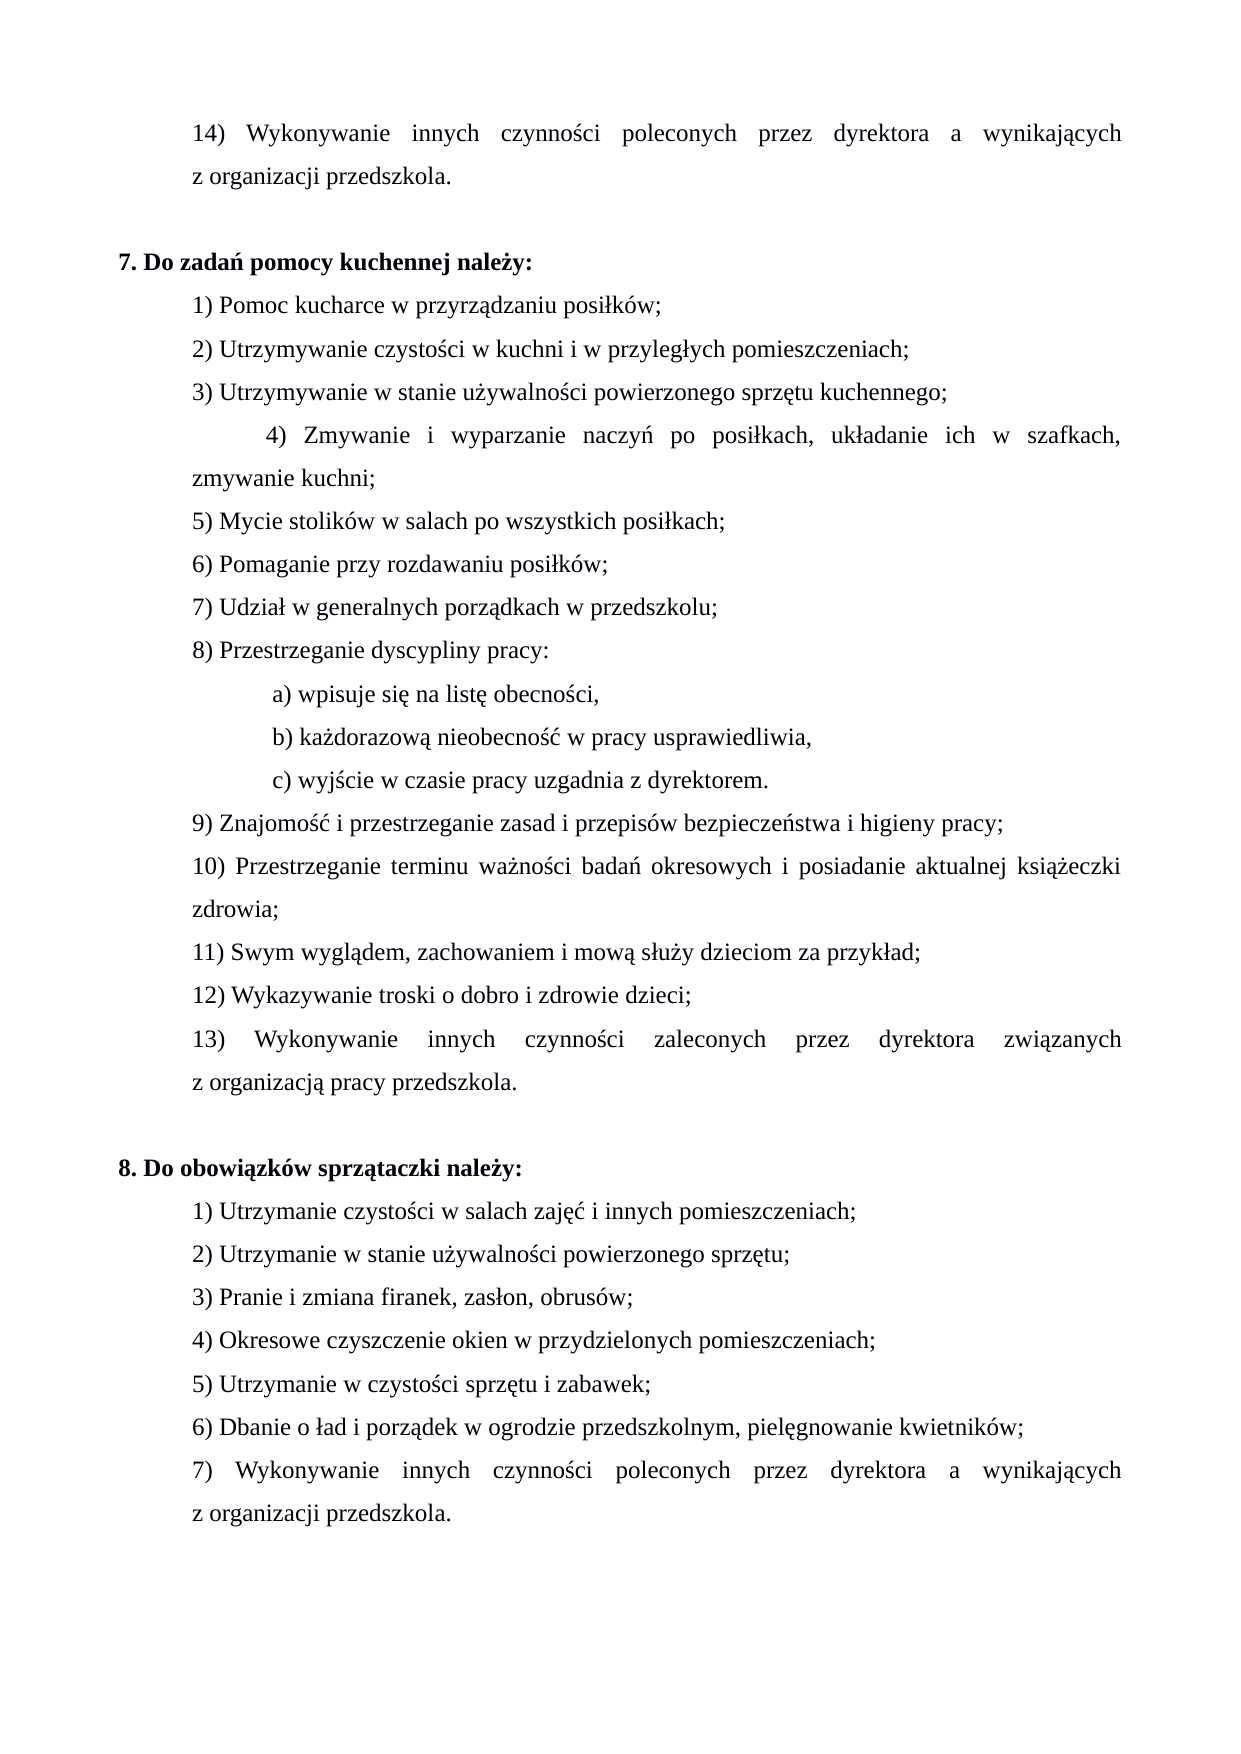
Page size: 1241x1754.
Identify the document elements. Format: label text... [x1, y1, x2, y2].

text 3) Utrzymywanie w stanie używalności powierzonego sprzętu kuchennego; [118, 377, 1122, 406]
text 1) Pomoc kucharce w przyrządzaniu posiłków; [118, 291, 1122, 319]
text 2) Utrzymywanie czystości w kuchni i w przyległych pomieszczeniach; [118, 334, 1122, 362]
text 4) Zmywanie i wyparzanie naczyń po posiłkach, układanie ich w szafkach, zmywanie kuchni; [192, 420, 1122, 492]
text 8) Przestrzeganie dyscypliny pracy: [118, 636, 1122, 664]
text 7. Do zadań pomocy kuchennej należy: [118, 247, 1122, 276]
text 14) Wykonywanie innych czynności poleconych przez dyrektora a wynikających z organizacji przedszkola. [192, 118, 1122, 190]
text 9) Znajomość i przestrzeganie zasad i przepisów bezpieczeństwa i higieny pracy; [118, 808, 1122, 837]
text 11) Swym wyglądem, zachowaniem i mową służy dzieciom za przykład; [118, 937, 1122, 966]
text 5) Utrzymanie w czystości sprzętu i zabawek; [118, 1369, 1122, 1397]
text a) wpisuje się na listę obecności, [118, 679, 1122, 707]
text 12) Wykazywanie troski o dobro i zdrowie dzieci; [118, 981, 1122, 1009]
text 6) Dbanie o ład i porządek w ogrodzie przedszkolnym, pielęgnowanie kwietników; [118, 1412, 1122, 1441]
text c) wyjście w czasie pracy uzgadnia z dyrektorem. [118, 765, 1122, 794]
text 7) Wykonywanie innych czynności poleconych przez dyrektora a wynikających z organizacji przedszkola. [192, 1455, 1122, 1527]
text 6) Pomaganie przy rozdawaniu posiłków; [118, 549, 1122, 578]
text 3) Pranie i zmiana firanek, zasłon, obrusów; [118, 1282, 1122, 1311]
text 2) Utrzymanie w stanie używalności powierzonego sprzętu; [118, 1239, 1122, 1268]
text 10) Przestrzeganie terminu ważności badań okresowych i posiadanie aktualnej książeczki zdrowia; [192, 851, 1122, 923]
text 13) Wykonywanie innych czynności zaleconych przez dyrektora związanych z organizacją pracy przedszkola. [192, 1024, 1122, 1096]
text 1) Utrzymanie czystości w salach zajęć i innych pomieszczeniach; [118, 1196, 1122, 1225]
text 8. Do obowiązków sprzątaczki należy: [118, 1153, 1122, 1182]
text 5) Mycie stolików w salach po wszystkich posiłkach; [118, 506, 1122, 535]
text 7) Udział w generalnych porządkach w przedszkolu; [118, 592, 1122, 621]
text 4) Okresowe czyszczenie okien w przydzielonych pomieszczeniach; [118, 1326, 1122, 1354]
text b) każdorazową nieobecność w pracy usprawiedliwia, [118, 722, 1122, 751]
